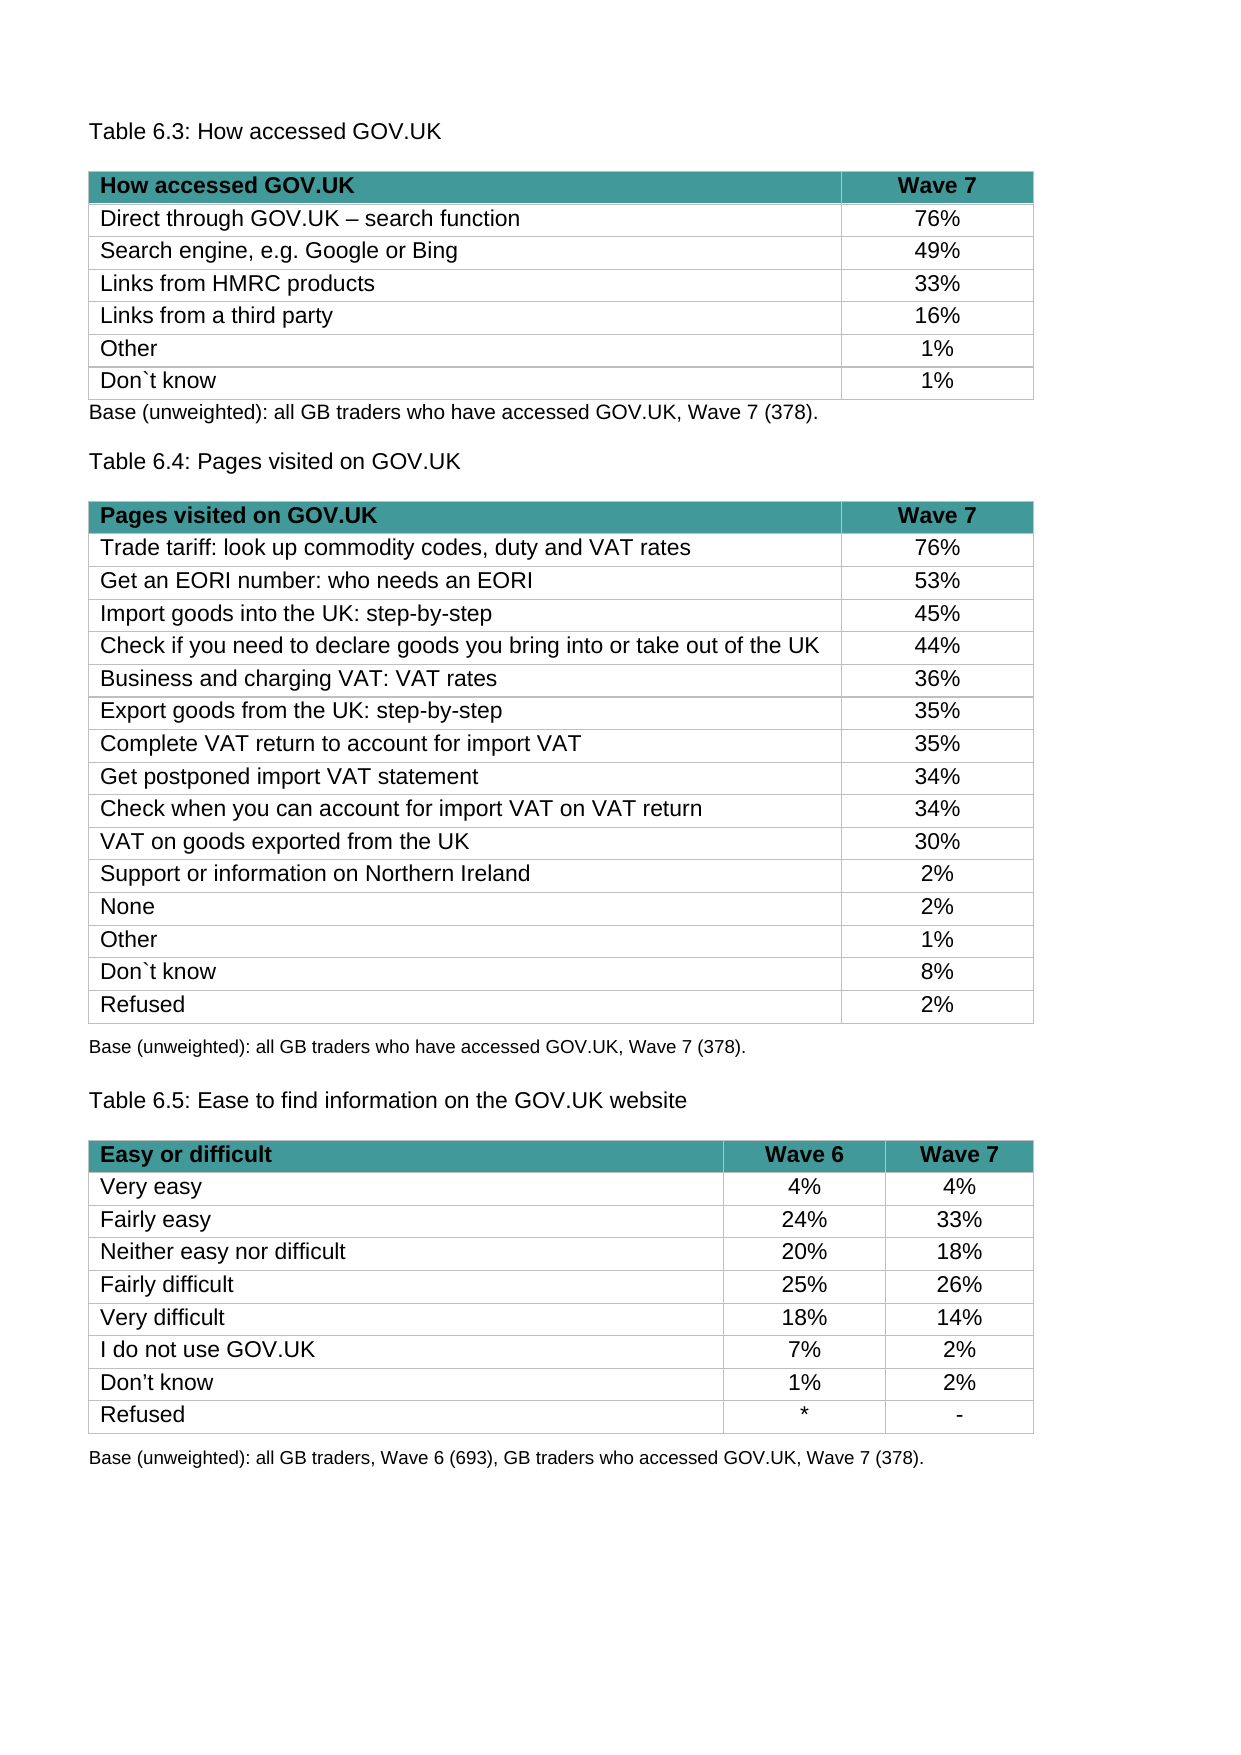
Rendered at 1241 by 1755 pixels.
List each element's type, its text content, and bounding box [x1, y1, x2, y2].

table_cell 1% [842, 335, 1033, 366]
table_cell Direct through GOV.UK – search function [89, 205, 841, 236]
table_cell VAT on goods exported from the UK [89, 828, 841, 859]
table_cell 1% [724, 1369, 885, 1400]
table_cell 35% [842, 698, 1033, 729]
table_cell 1% [842, 368, 1033, 399]
table_cell - [886, 1401, 1033, 1433]
table_cell 36% [842, 665, 1033, 696]
table_cell Business and charging VAT: VAT rates [89, 665, 841, 696]
table_header Easy or difficult [89, 1141, 723, 1172]
table_cell Very difficult [89, 1304, 723, 1335]
table_cell Fairly easy [89, 1206, 723, 1237]
table_cell Import goods into the UK: step-by-step [89, 600, 841, 631]
table_cell Check when you can account for import VAT on VAT return [89, 795, 841, 827]
text Table 6.5: Ease to find information on the GOV.UK website [89, 1087, 1152, 1113]
table_cell 2% [842, 893, 1033, 924]
table_cell Support or information on Northern Ireland [89, 860, 841, 892]
table_cell Trade tariff: look up commodity codes, duty and VAT rates [89, 534, 841, 566]
table_cell Very easy [89, 1173, 723, 1205]
table_cell I do not use GOV.UK [89, 1336, 723, 1368]
table_cell 4% [724, 1173, 885, 1205]
table_cell 33% [886, 1206, 1033, 1237]
text Table 6.4: Pages visited on GOV.UK [89, 448, 1152, 474]
table_cell 7% [724, 1336, 885, 1368]
table_cell 2% [886, 1336, 1033, 1368]
table_cell 53% [842, 567, 1033, 598]
table_cell 49% [842, 237, 1033, 269]
table_header Wave 7 [842, 502, 1033, 533]
table_cell 18% [724, 1304, 885, 1335]
table_cell Other [89, 926, 841, 957]
table_cell 76% [842, 205, 1033, 236]
table_cell Export goods from the UK: step-by-step [89, 698, 841, 729]
table_cell 33% [842, 270, 1033, 301]
table_cell 45% [842, 600, 1033, 631]
text Base (unweighted): all GB traders, Wave 6 (693), GB traders who accessed GOV.UK, Wave 7 (378). [89, 1446, 1152, 1468]
table_cell 2% [842, 860, 1033, 892]
table_cell 4% [886, 1173, 1033, 1205]
table_header Wave 7 [842, 172, 1033, 203]
table_cell 44% [842, 632, 1033, 664]
table_cell 8% [842, 958, 1033, 990]
table_cell 30% [842, 828, 1033, 859]
table_cell Don`t know [89, 958, 841, 990]
table_cell 35% [842, 730, 1033, 762]
table_cell Search engine, e.g. Google or Bing [89, 237, 841, 269]
table_cell 14% [886, 1304, 1033, 1335]
table_cell 26% [886, 1271, 1033, 1302]
table_cell Fairly difficult [89, 1271, 723, 1302]
table_cell Links from a third party [89, 302, 841, 334]
text Base (unweighted): all GB traders who have accessed GOV.UK, Wave 7 (378). [89, 1036, 1152, 1057]
table_cell Don’t know [89, 1369, 723, 1400]
table_cell Complete VAT return to account for import VAT [89, 730, 841, 762]
table_header Wave 6 [724, 1141, 885, 1172]
table_cell Don`t know [89, 368, 841, 399]
table_cell Get postponed import VAT statement [89, 763, 841, 794]
table_cell 16% [842, 302, 1033, 334]
table_cell Neither easy nor difficult [89, 1238, 723, 1270]
table_cell Get an EORI number: who needs an EORI [89, 567, 841, 598]
table_cell 24% [724, 1206, 885, 1237]
table_cell Check if you need to declare goods you bring into or take out of the UK [89, 632, 841, 664]
table_cell Refused [89, 991, 841, 1022]
table_cell 18% [886, 1238, 1033, 1270]
table_header Wave 7 [886, 1141, 1033, 1172]
text Base (unweighted): all GB traders who have accessed GOV.UK, Wave 7 (378). [89, 400, 1152, 424]
text Table 6.3: How accessed GOV.UK [89, 118, 1152, 144]
table_header How accessed GOV.UK [89, 172, 841, 203]
table_cell 34% [842, 763, 1033, 794]
table_cell Other [89, 335, 841, 366]
table_cell Refused [89, 1401, 723, 1433]
table_cell 34% [842, 795, 1033, 827]
table_cell 20% [724, 1238, 885, 1270]
table_cell 76% [842, 534, 1033, 566]
table_cell 25% [724, 1271, 885, 1302]
table_cell 2% [842, 991, 1033, 1022]
table_cell None [89, 893, 841, 924]
table_header Pages visited on GOV.UK [89, 502, 841, 533]
table_cell Links from HMRC products [89, 270, 841, 301]
table_cell 2% [886, 1369, 1033, 1400]
table_cell * [724, 1401, 885, 1433]
table_cell 1% [842, 926, 1033, 957]
